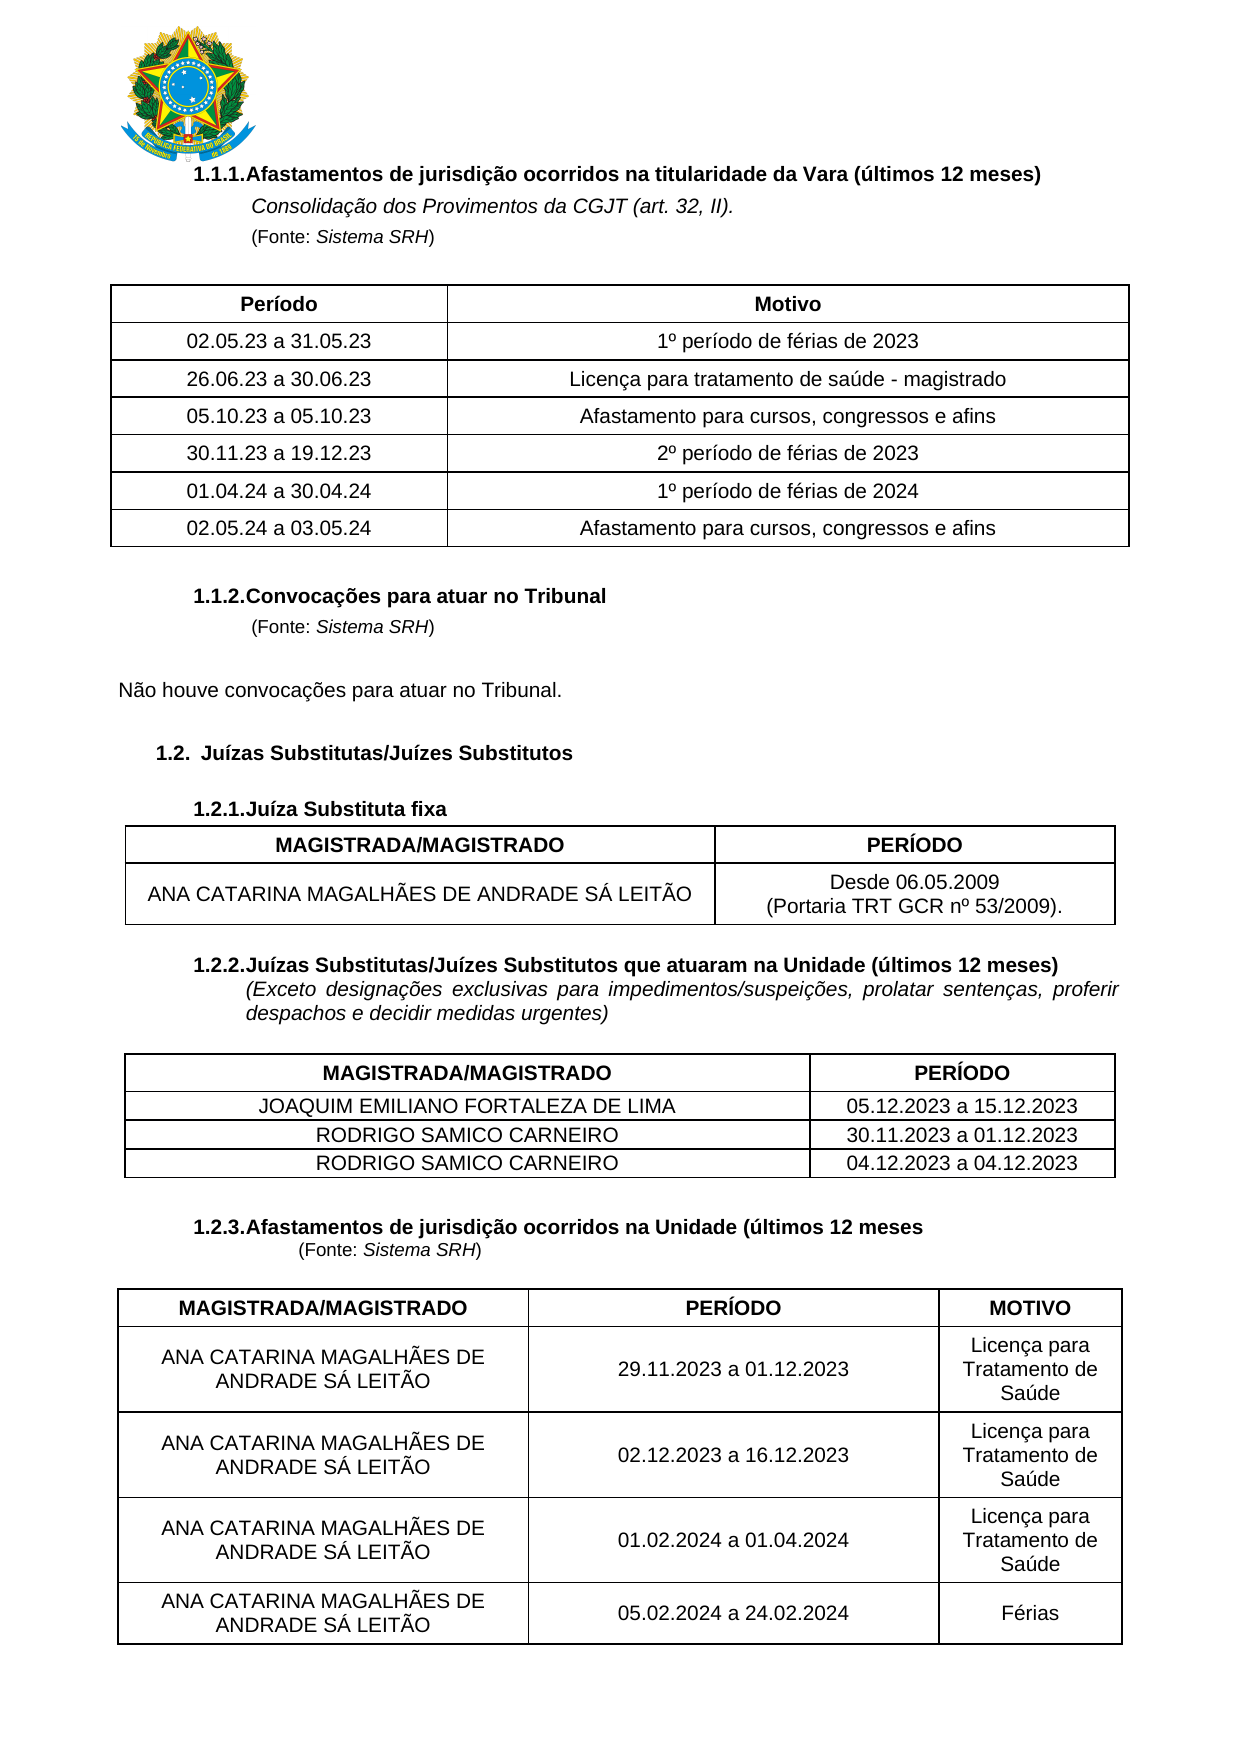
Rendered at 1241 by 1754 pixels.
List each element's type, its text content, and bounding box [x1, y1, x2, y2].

table_cell Licença para tratamento de saúde - magistrado [448, 361, 1128, 396]
table_cell 04.12.2023 a 04.12.2023 [811, 1150, 1114, 1177]
table_cell Licença para Tratamento de Saúde [940, 1327, 1121, 1411]
table_header PERÍODO [529, 1290, 938, 1326]
table_cell Afastamento para cursos, congressos e afins [448, 398, 1128, 434]
table_cell 02.05.24 a 03.05.24 [112, 510, 447, 546]
table_cell ANA CATARINA MAGALHÃES DE ANDRADE SÁ LEITÃO [119, 1413, 528, 1496]
table_cell 26.06.23 a 30.06.23 [112, 361, 447, 396]
table_cell ANA CATARINA MAGALHÃES DE ANDRADE SÁ LEITÃO [119, 1498, 528, 1582]
table_header MOTIVO [940, 1290, 1121, 1326]
table_cell ANA CATARINA MAGALHÃES DE ANDRADE SÁ LEITÃO [119, 1583, 528, 1643]
table_header PERÍODO [811, 1055, 1114, 1091]
text Consolidação dos Provimentos da CGJT (art. 32, II). [118, 194, 1122, 218]
list Juíza Substituta fixa [193, 797, 1122, 821]
table_cell 02.12.2023 a 16.12.2023 [529, 1413, 938, 1496]
table_cell Férias [940, 1583, 1121, 1643]
table_header MAGISTRADA/MAGISTRADO [119, 1290, 528, 1326]
table_cell 30.11.23 a 19.12.23 [112, 435, 447, 471]
table_cell RODRIGO SAMICO CARNEIRO [126, 1150, 809, 1177]
table_header PERÍODO [716, 827, 1114, 862]
table_header Período [112, 286, 447, 321]
list Juízas Substitutas/Juízes Substitutos que atuaram na Unidade (últimos 12 meses) [193, 953, 1122, 977]
table_cell ANA CATARINA MAGALHÃES DE ANDRADE SÁ LEITÃO [119, 1327, 528, 1411]
text Não houve convocações para atuar no Tribunal. [118, 678, 1122, 702]
table_cell 05.02.2024 a 24.02.2024 [529, 1583, 938, 1643]
text (Fonte: Sistema SRH) [298, 1239, 1122, 1260]
text (Fonte: Sistema SRH) [118, 616, 1122, 638]
list Afastamentos de jurisdição ocorridos na titularidade da Vara (últimos 12 meses) [193, 115, 1122, 185]
list Juízas Substitutas/Juízes Substitutos [156, 741, 1122, 764]
table_cell 1º período de férias de 2023 [448, 323, 1128, 359]
table_cell 29.11.2023 a 01.12.2023 [529, 1327, 938, 1411]
table_cell 05.12.2023 a 15.12.2023 [811, 1092, 1114, 1119]
table_cell 05.10.23 a 05.10.23 [112, 398, 447, 434]
table_header MAGISTRADA/MAGISTRADO [126, 1055, 809, 1091]
list Afastamentos de jurisdição ocorridos na Unidade (últimos 12 meses [193, 1215, 1122, 1239]
list Convocações para atuar no Tribunal [193, 584, 1122, 608]
table_cell ANA CATARINA MAGALHÃES DE ANDRADE SÁ LEITÃO [126, 864, 714, 924]
table_cell Licença para Tratamento de Saúde [940, 1498, 1121, 1582]
table_cell JOAQUIM EMILIANO FORTALEZA DE LIMA [126, 1092, 809, 1119]
table_cell 01.04.24 a 30.04.24 [112, 473, 447, 508]
table_cell 1º período de férias de 2024 [448, 473, 1128, 508]
table_cell Afastamento para cursos, congressos e afins [448, 510, 1128, 546]
table_cell 2º período de férias de 2023 [448, 435, 1128, 471]
table_header Motivo [448, 286, 1128, 321]
table_cell Licença para Tratamento de Saúde [940, 1413, 1121, 1496]
table_cell 30.11.2023 a 01.12.2023 [811, 1121, 1114, 1148]
table_header MAGISTRADA/MAGISTRADO [126, 827, 714, 862]
table_cell Desde 06.05.2009 (Portaria TRT GCR nº 53/2009). [716, 864, 1114, 924]
text (Exceto designações exclusivas para impedimentos/suspeições, prolatar sentenças, proferir despachos e decidir medidas urgentes) [246, 977, 1122, 1025]
table_cell 02.05.23 a 31.05.23 [112, 323, 447, 359]
table_cell RODRIGO SAMICO CARNEIRO [126, 1121, 809, 1148]
table_cell 01.02.2024 a 01.04.2024 [529, 1498, 938, 1582]
text (Fonte: Sistema SRH) [118, 226, 1122, 248]
